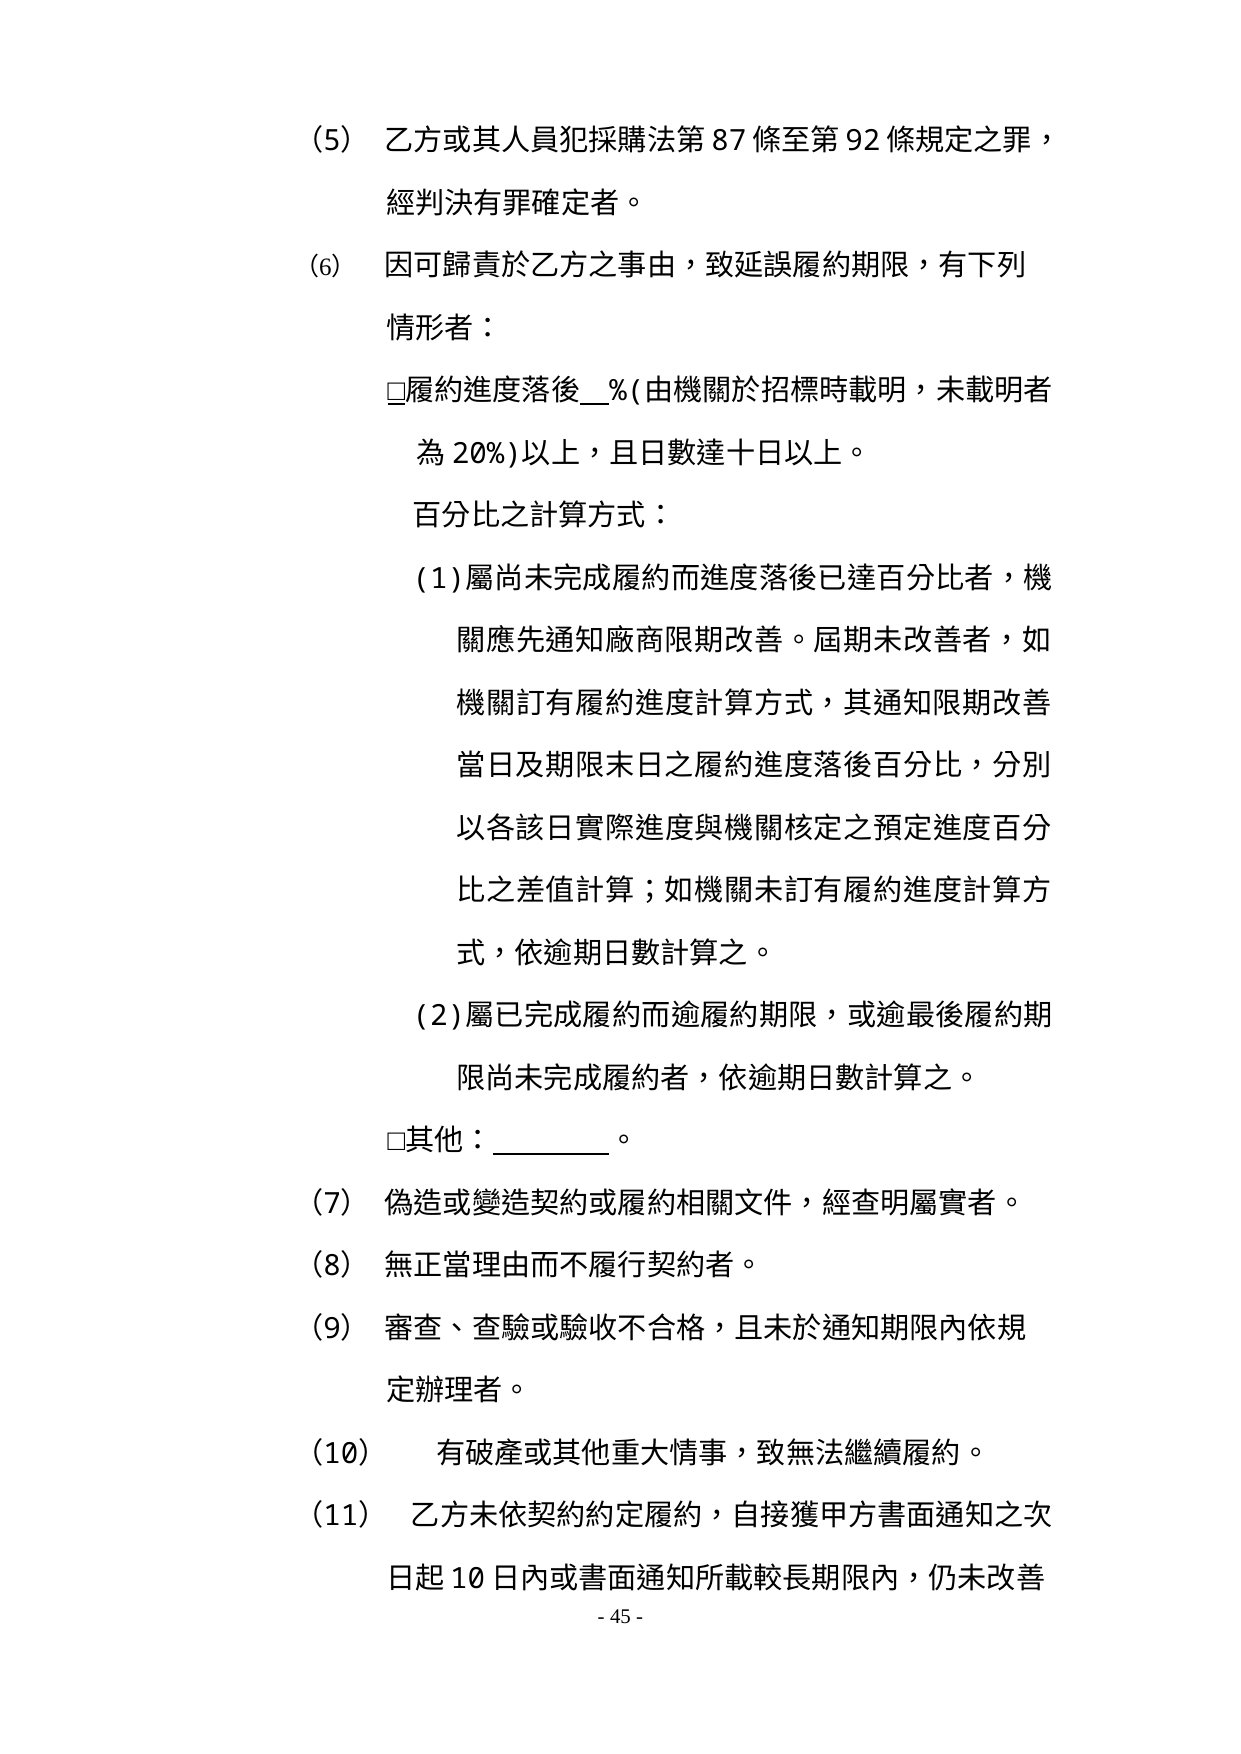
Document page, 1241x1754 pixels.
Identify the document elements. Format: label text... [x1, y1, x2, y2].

list 因可歸責於乙方之事由，致延誤履約期限，有下列情形者： [294, 221, 1053, 346]
list 乙方或其人員犯採購法第87條至第92條規定之罪，經判決有罪確定者。 [294, 96, 1053, 221]
text □履約進度落後 %(由機關於招標時載明，未載明者為20%)以上，且日數達十日以上。 [387, 346, 1053, 471]
list 乙方未依契約約定履約，自接獲甲方書面通知之次日起10日內或書面通知所載較長期限內，仍未改善者。 [294, 1471, 1053, 1596]
list 有破產或其他重大情事，致無法繼續履約。 [294, 1409, 1053, 1471]
list 審查、查驗或驗收不合格，且未於通知期限內依規定辦理者。 [294, 1284, 1053, 1409]
text □其他： 。 [387, 1096, 1053, 1159]
list 無正當理由而不履行契約者。 [294, 1221, 1053, 1284]
text (1)屬尚未完成履約而進度落後已達百分比者，機關應先通知廠商限期改善。屆期未改善者，如機關訂有履約進度計算方式，其通知限期改善當日及期限末日之履約進度落後百分比，分別以各該日實際進度與機關核定之預定進度百分比之差值計算；如機關未訂有履約進度計算方式，依逾期日數計算之。 [412, 534, 1053, 971]
list 偽造或變造契約或履約相關文件，經查明屬實者。 [294, 1159, 1053, 1221]
text (2)屬已完成履約而逾履約期限，或逾最後履約期限尚未完成履約者，依逾期日數計算之。 [412, 971, 1053, 1096]
text 百分比之計算方式： [412, 471, 1053, 534]
